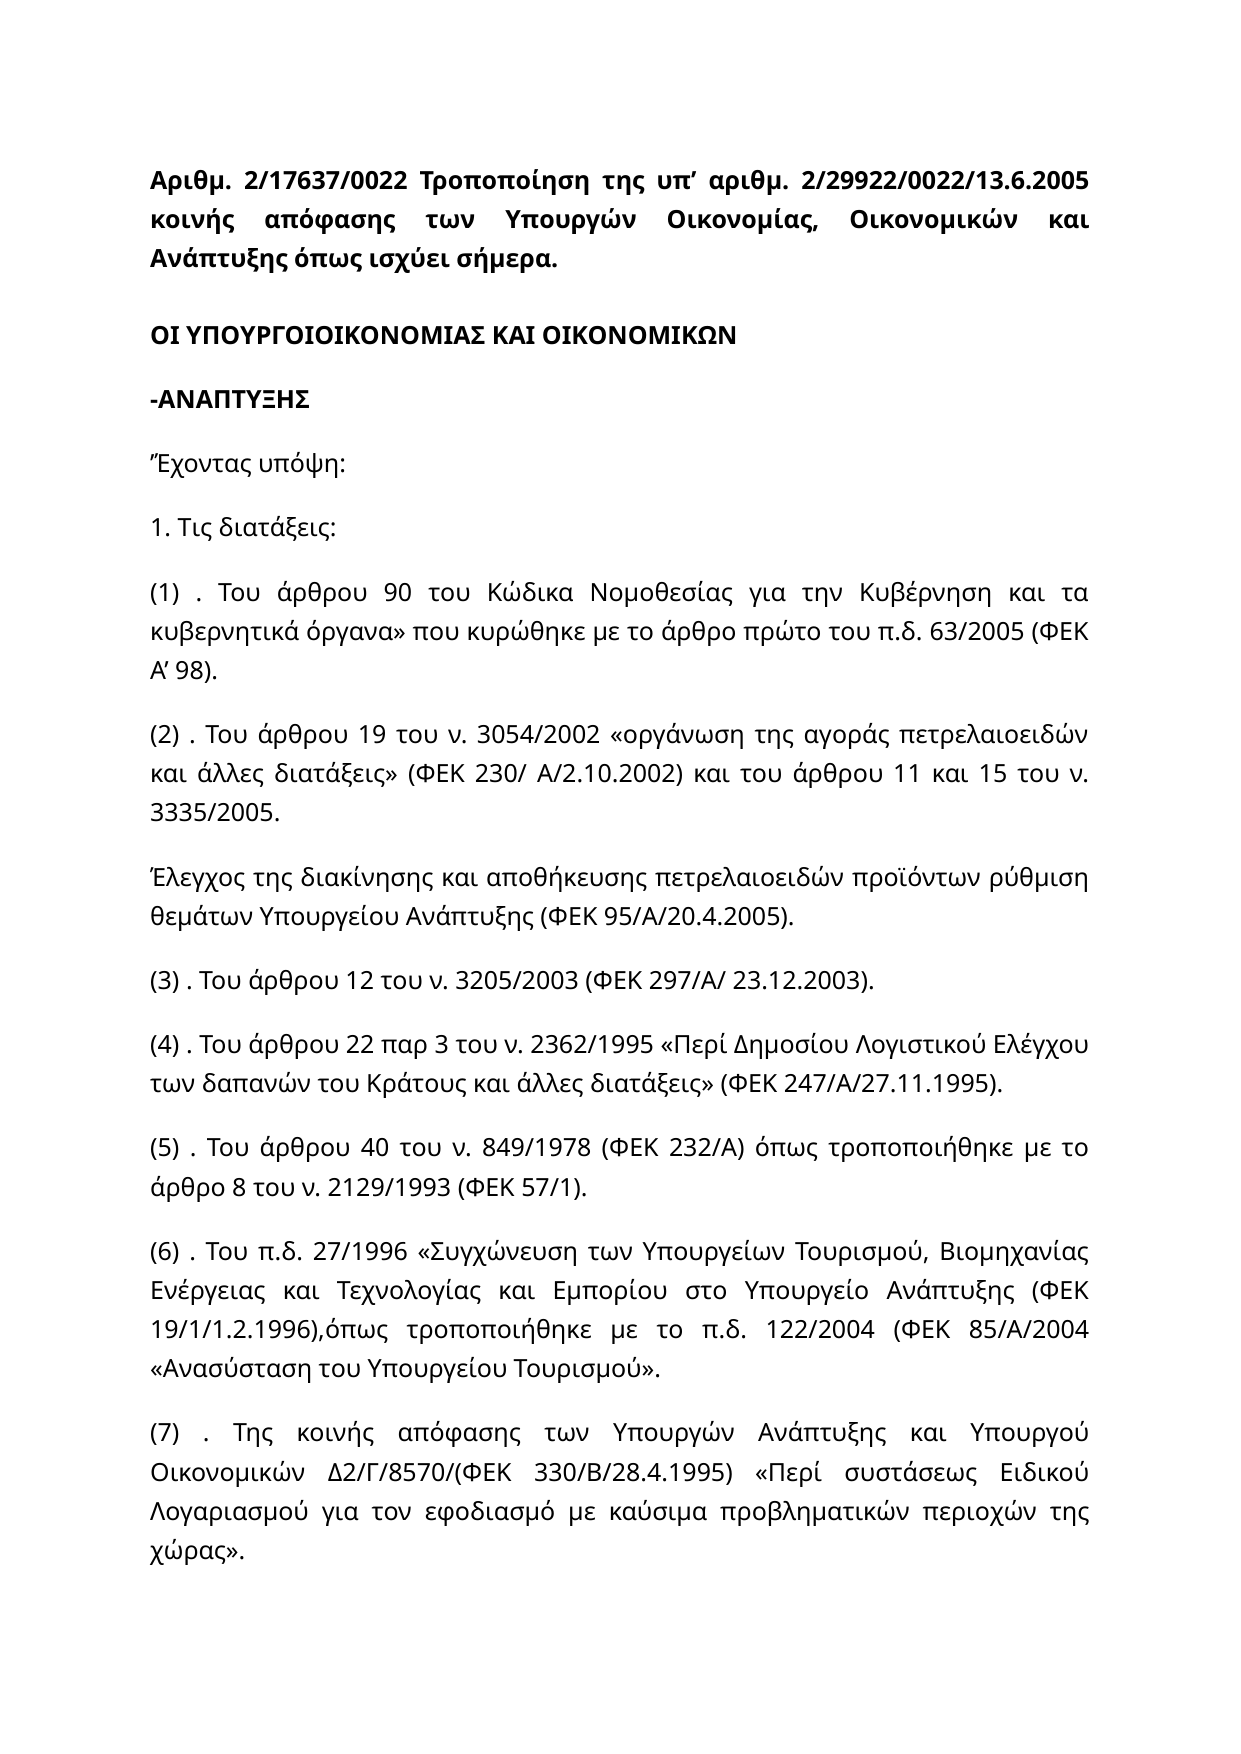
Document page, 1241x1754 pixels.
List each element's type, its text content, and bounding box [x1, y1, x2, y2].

text Έλεγχος της διακίνησης και αποθήκευσης πετρελαιοειδών προϊόντων ρύθμιση θεμάτων Υπουργείου Ανάπτυξης (ΦΕΚ 95/Α/20.4.2005). [150, 859, 1090, 932]
text (3) . Του άρθρου 12 του ν. 3205/2003 (ΦΕΚ 297/Α/ 23.12.2003). [150, 962, 1090, 997]
text -ΑΝΑΠΤΥΞΗΣ [150, 382, 1090, 416]
text (4) . Του άρθρου 22 παρ 3 του ν. 2362/1995 «Περί Δημοσίου Λογιστικού Ελέγχου των δαπανών του Κράτους και άλλες διατάξεις» (ΦΕΚ 247/Α/27.11.1995). [150, 1027, 1090, 1100]
text ’Έχοντας υπόψη: [150, 446, 1090, 480]
text (6) . Του π.δ. 27/1996 «Συγχώνευση των Υπουργείων Τουρισμού, Βιομηχανίας Ενέργειας και Τεχνολογίας και Εμπορίου στο Υπουργείο Ανάπτυξης (ΦΕΚ 19/1/1.2.1996),όπως τροποποιήθηκε με το π.δ. 122/2004 (ΦΕΚ 85/Α/2004 «Ανασύσταση του Υπουργείου Τουρισμού». [150, 1233, 1090, 1385]
text ΟΙ ΥΠΟΥΡΓΟΙΟΙΚΟΝΟΜΙΑΣ ΚΑΙ ΟΙΚΟΝΟΜΙΚΩΝ [150, 317, 1090, 352]
text (1) . Του άρθρου 90 του Κώδικα Νομοθεσίας για την Κυβέρνηση και τα κυβερνητικά όργανα» που κυρώθηκε με το άρθρο πρώτο του π.δ. 63/2005 (ΦΕΚ Α’ 98). [150, 574, 1090, 687]
title Αριθμ. 2/17637/0022 Τροποποίηση της υπ’ αριθμ. 2/29922/0022/13.6.2005 κοινής απόφασης των Υπουργών Οικονομίας, Οικονομικών και Ανάπτυξης όπως ισχύει σήμερα. [150, 162, 1090, 275]
text 1. Tις διατάξεις: [150, 510, 1090, 544]
text (5) . Του άρθρου 40 του ν. 849/1978 (ΦΕΚ 232/Α) όπως τροποποιήθηκε με το άρθρο 8 του ν. 2129/1993 (ΦΕΚ 57/1). [150, 1130, 1090, 1203]
text (7) . Της κοινής απόφασης των Υπουργών Ανάπτυξης και Υπουργού Οικονομικών Δ2/Γ/8570/(ΦΕΚ 330/Β/28.4.1995) «Περί συστάσεως Ειδικού Λογαριασμού για τον εφοδιασμό με καύσιμα προβληματικών περιοχών της χώρας». [150, 1415, 1090, 1567]
text (2) . Του άρθρου 19 του ν. 3054/2002 «οργάνωση της αγοράς πετρελαιοειδών και άλλες διατάξεις» (ΦΕΚ 230/ Α/2.10.2002) και του άρθρου 11 και 15 του ν. 3335/2005. [150, 717, 1090, 829]
